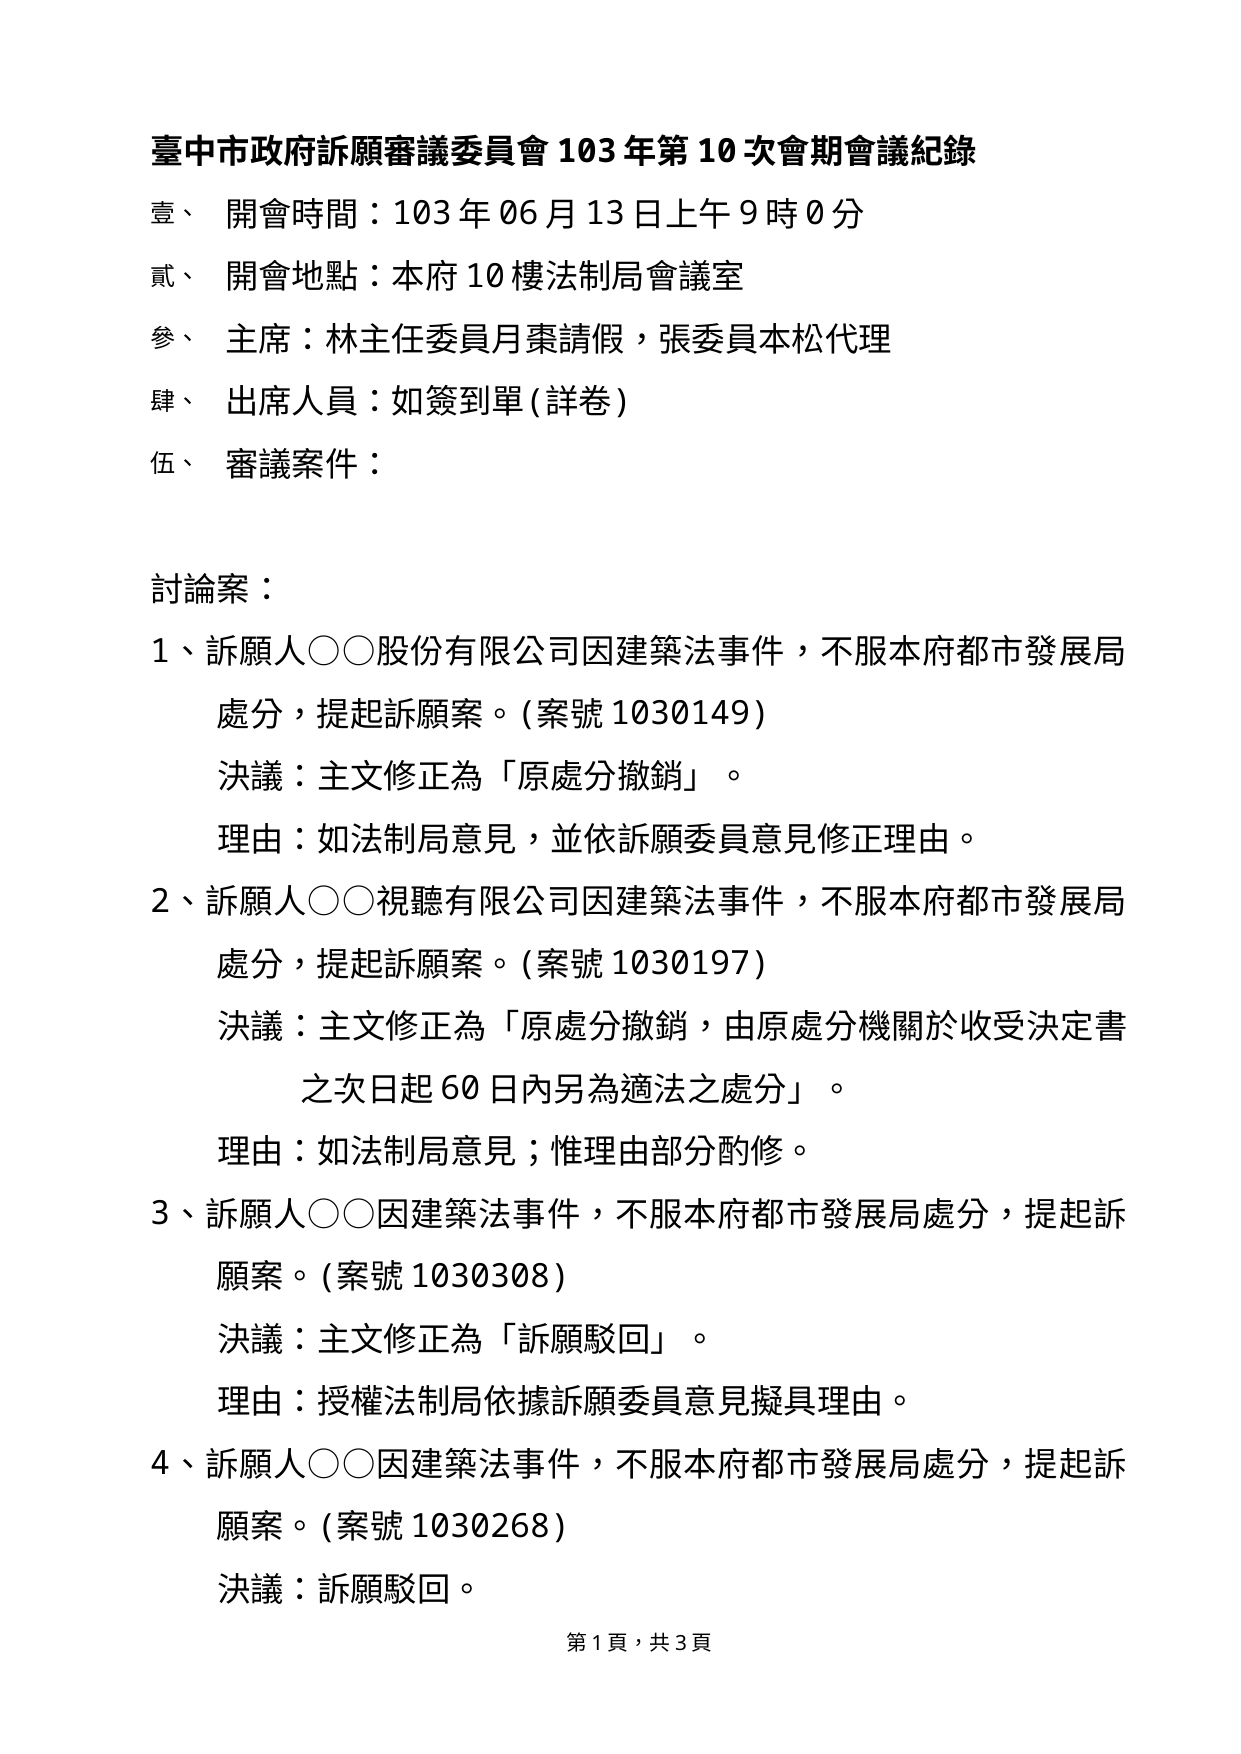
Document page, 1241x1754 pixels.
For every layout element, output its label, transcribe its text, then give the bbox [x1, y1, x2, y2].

text 決議：主文修正為「原處分撤銷，由原處分機關於收受決定書之次日起60日內另為適法之處分」。 [217, 983, 1128, 1108]
text 3、訴願人○○因建築法事件，不服本府都市發展局處分，提起訴願案。(案號1030308) [150, 1170, 1128, 1295]
text 決議：主文修正為「訴願駁回」。 [217, 1295, 1128, 1358]
text 討論案： [150, 545, 1128, 608]
list 出席人員：如簽到單(詳卷) [150, 358, 1128, 420]
text 理由：如法制局意見，並依訴願委員意見修正理由。 [217, 795, 1128, 858]
text 理由：如法制局意見；惟理由部分酌修。 [217, 1108, 1128, 1170]
text 2、訴願人○○視聽有限公司因建築法事件，不服本府都市發展局處分，提起訴願案。(案號1030197) [150, 858, 1128, 983]
text 決議：訴願駁回。 [217, 1545, 1128, 1608]
list 開會時間：103年06月13日上午9時0分 [150, 170, 1128, 233]
list 審議案件： [150, 420, 1128, 483]
text 臺中市政府訴願審議委員會103年第10次會期會議紀錄 [150, 108, 1128, 170]
text 決議：主文修正為「原處分撤銷」。 [217, 733, 1128, 795]
text 理由：授權法制局依據訴願委員意見擬具理由。 [217, 1358, 1128, 1420]
list 主席：林主任委員月棗請假，張委員本松代理 [150, 295, 1128, 358]
text 1、訴願人○○股份有限公司因建築法事件，不服本府都市發展局處分，提起訴願案。(案號1030149) [150, 608, 1128, 733]
list 開會地點：本府10樓法制局會議室 [150, 233, 1128, 295]
text 4、訴願人○○因建築法事件，不服本府都市發展局處分，提起訴願案。(案號1030268) [150, 1420, 1128, 1545]
